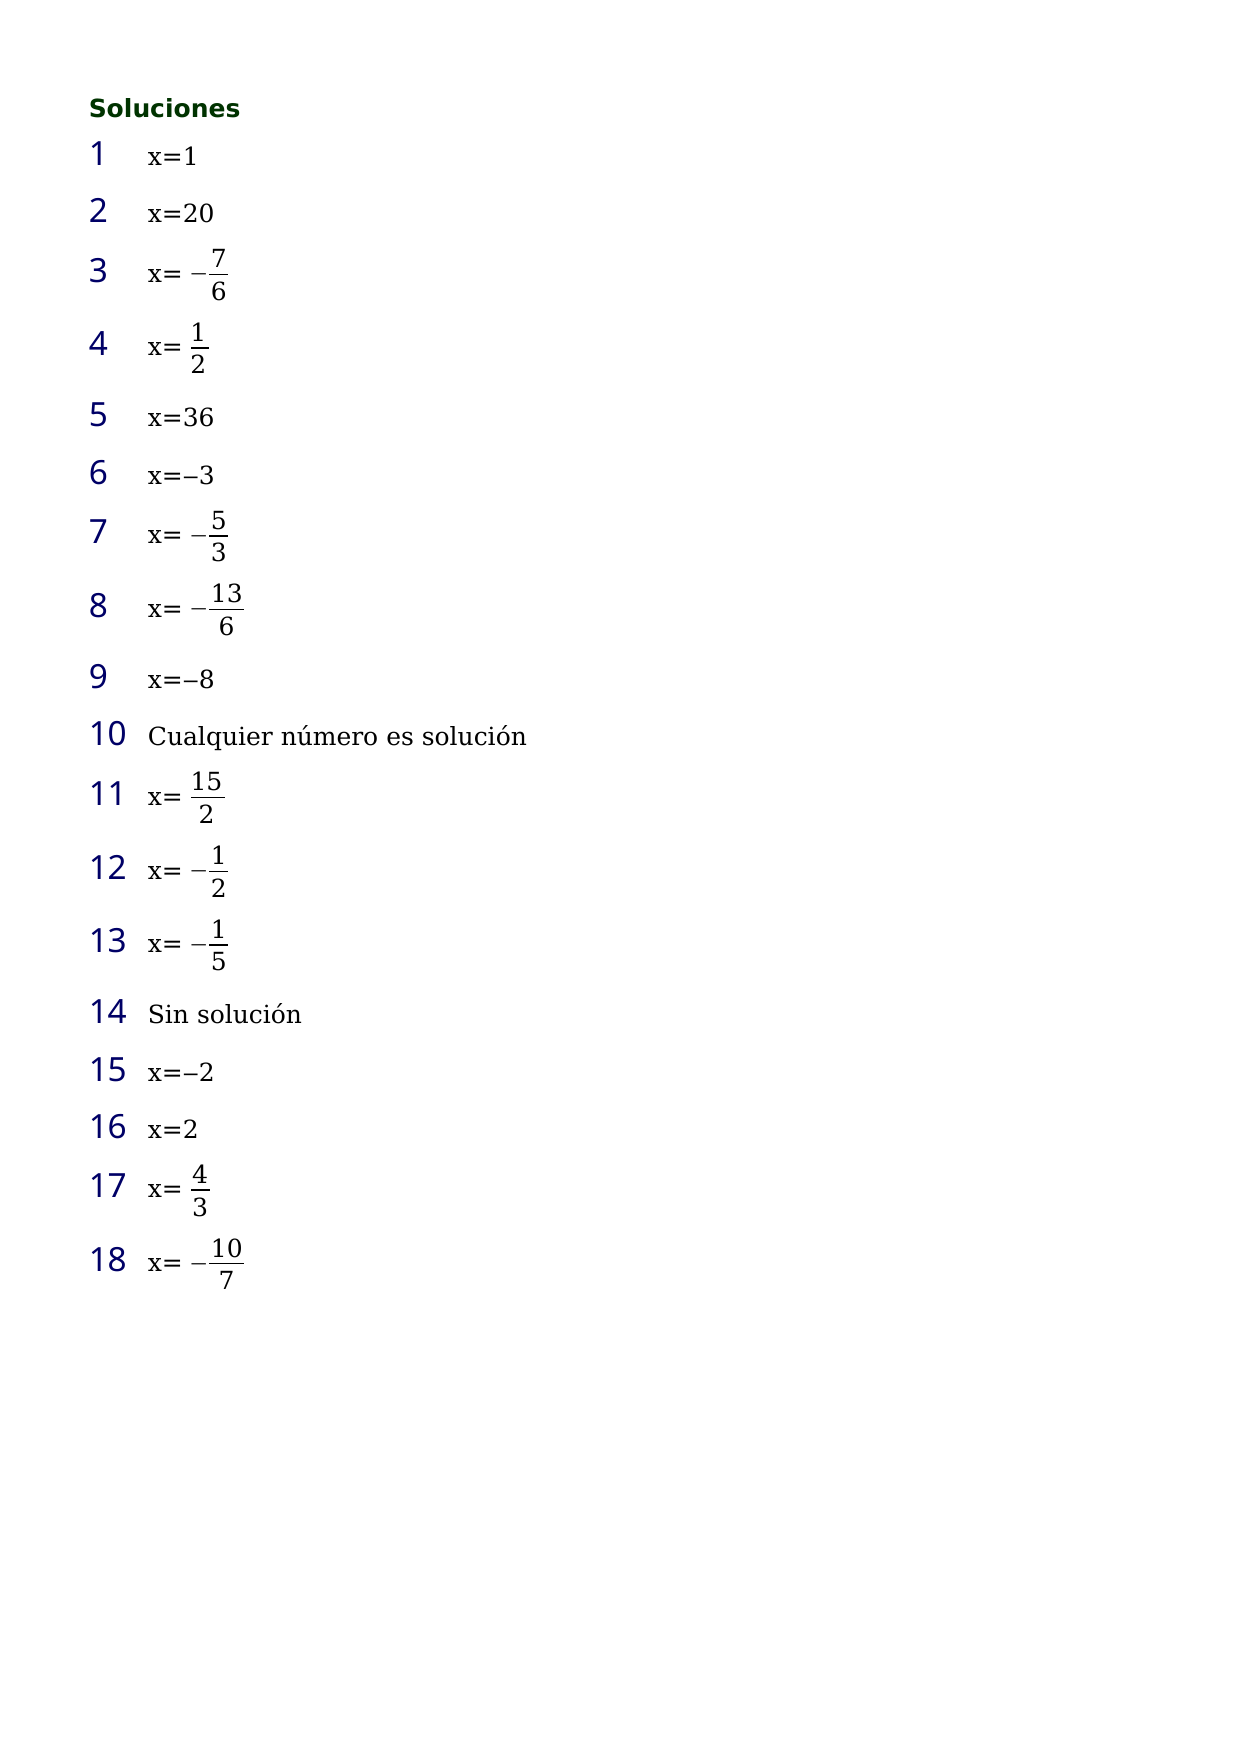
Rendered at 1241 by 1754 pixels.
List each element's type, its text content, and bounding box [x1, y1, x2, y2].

list x= [88, 1160, 1152, 1222]
list x=1 [88, 129, 1152, 175]
list Cualquier número es solución [88, 710, 1152, 756]
list x=20 [88, 187, 1152, 232]
list x= [88, 1233, 1152, 1295]
list x= [88, 767, 1152, 829]
list x= [88, 318, 1152, 379]
list x=2 [88, 1103, 1152, 1148]
text Soluciones [88, 94, 1152, 124]
list x= [88, 914, 1152, 976]
list x=‒8 [88, 653, 1152, 698]
list x=‒2 [88, 1045, 1152, 1091]
list x= [88, 244, 1152, 306]
list x= [88, 579, 1152, 641]
list x=36 [88, 391, 1152, 437]
list x= [88, 841, 1152, 903]
list x= [88, 506, 1152, 567]
list Sin solución [88, 988, 1152, 1034]
list x=‒3 [88, 448, 1152, 494]
